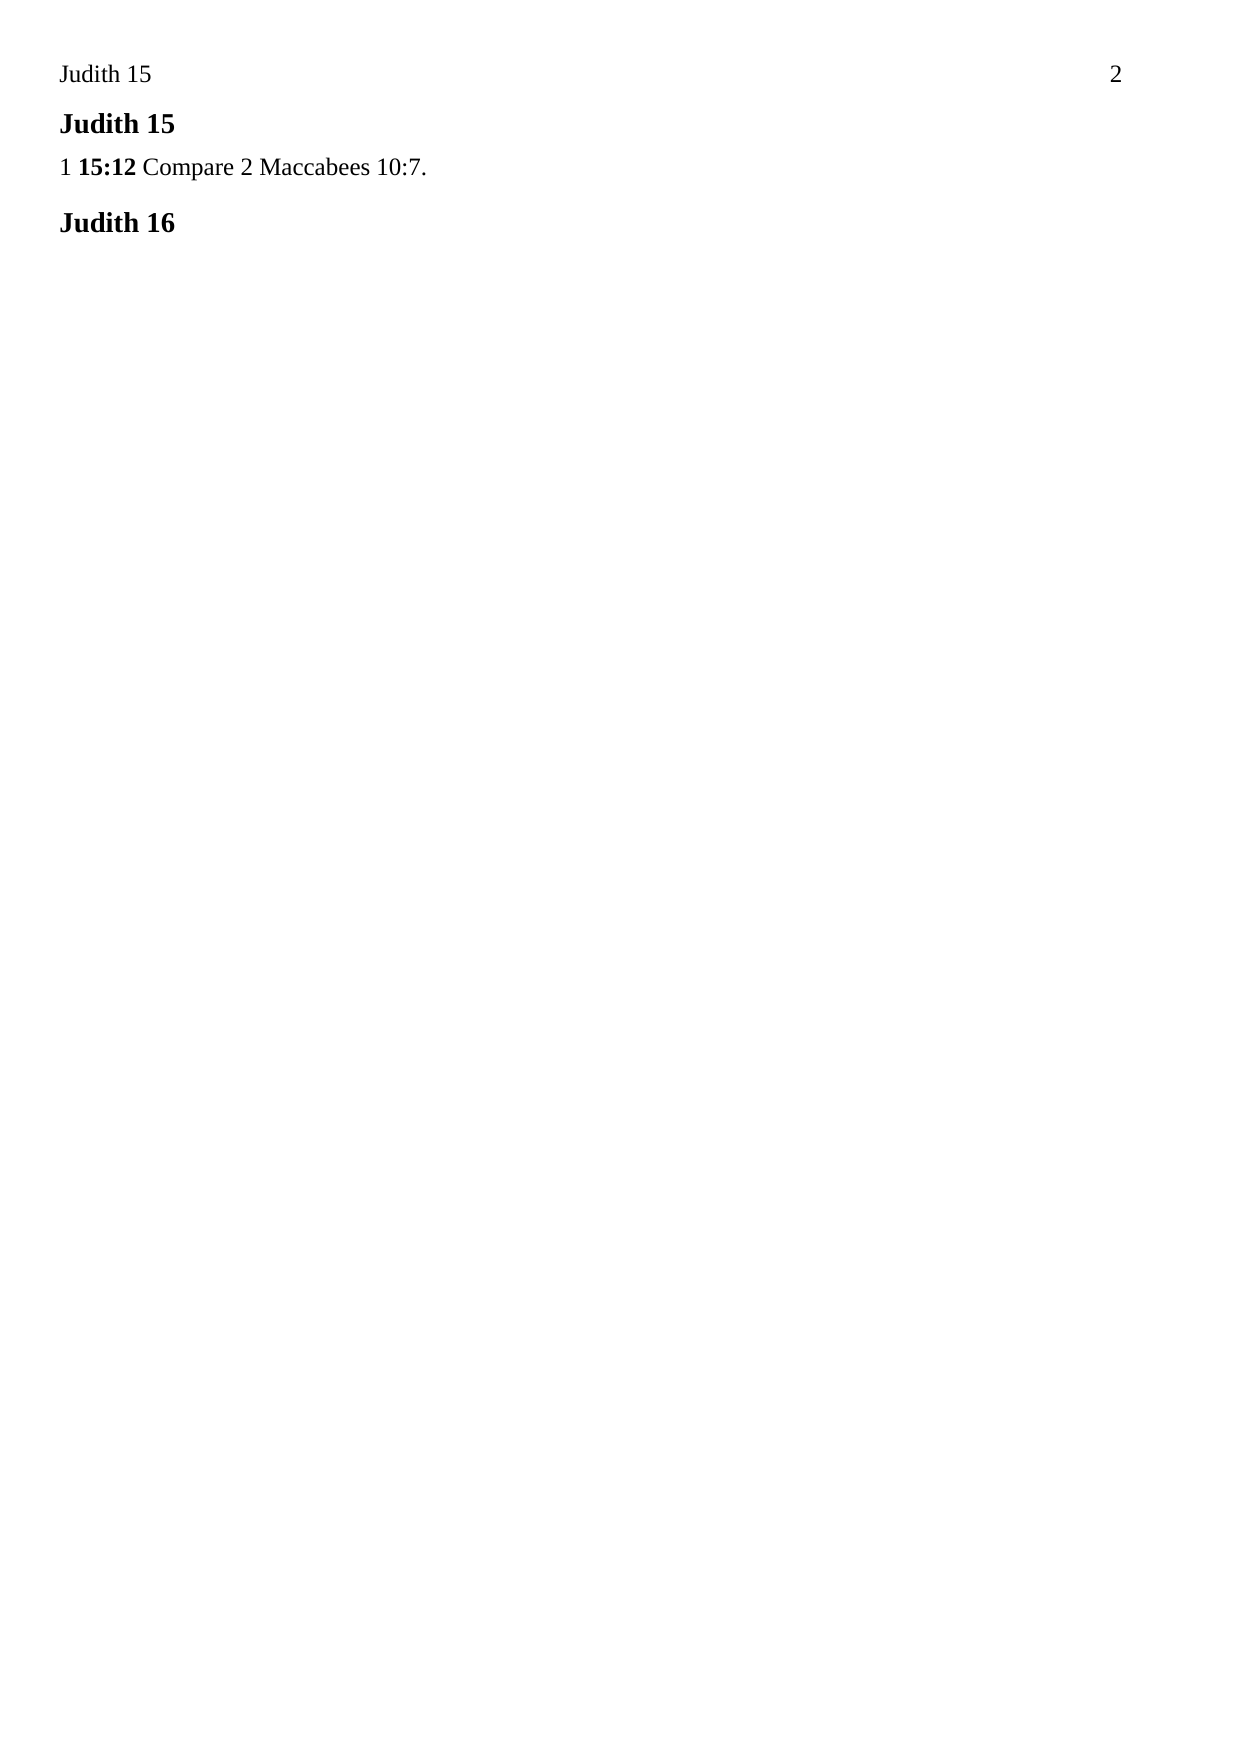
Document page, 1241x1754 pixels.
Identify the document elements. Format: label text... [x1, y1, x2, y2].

subtitle Judith 15 [59, 106, 1122, 139]
subtitle Judith 16 [59, 206, 1122, 239]
text 1 15:12 Compare 2 Maccabees 10:7. [59, 152, 1122, 181]
